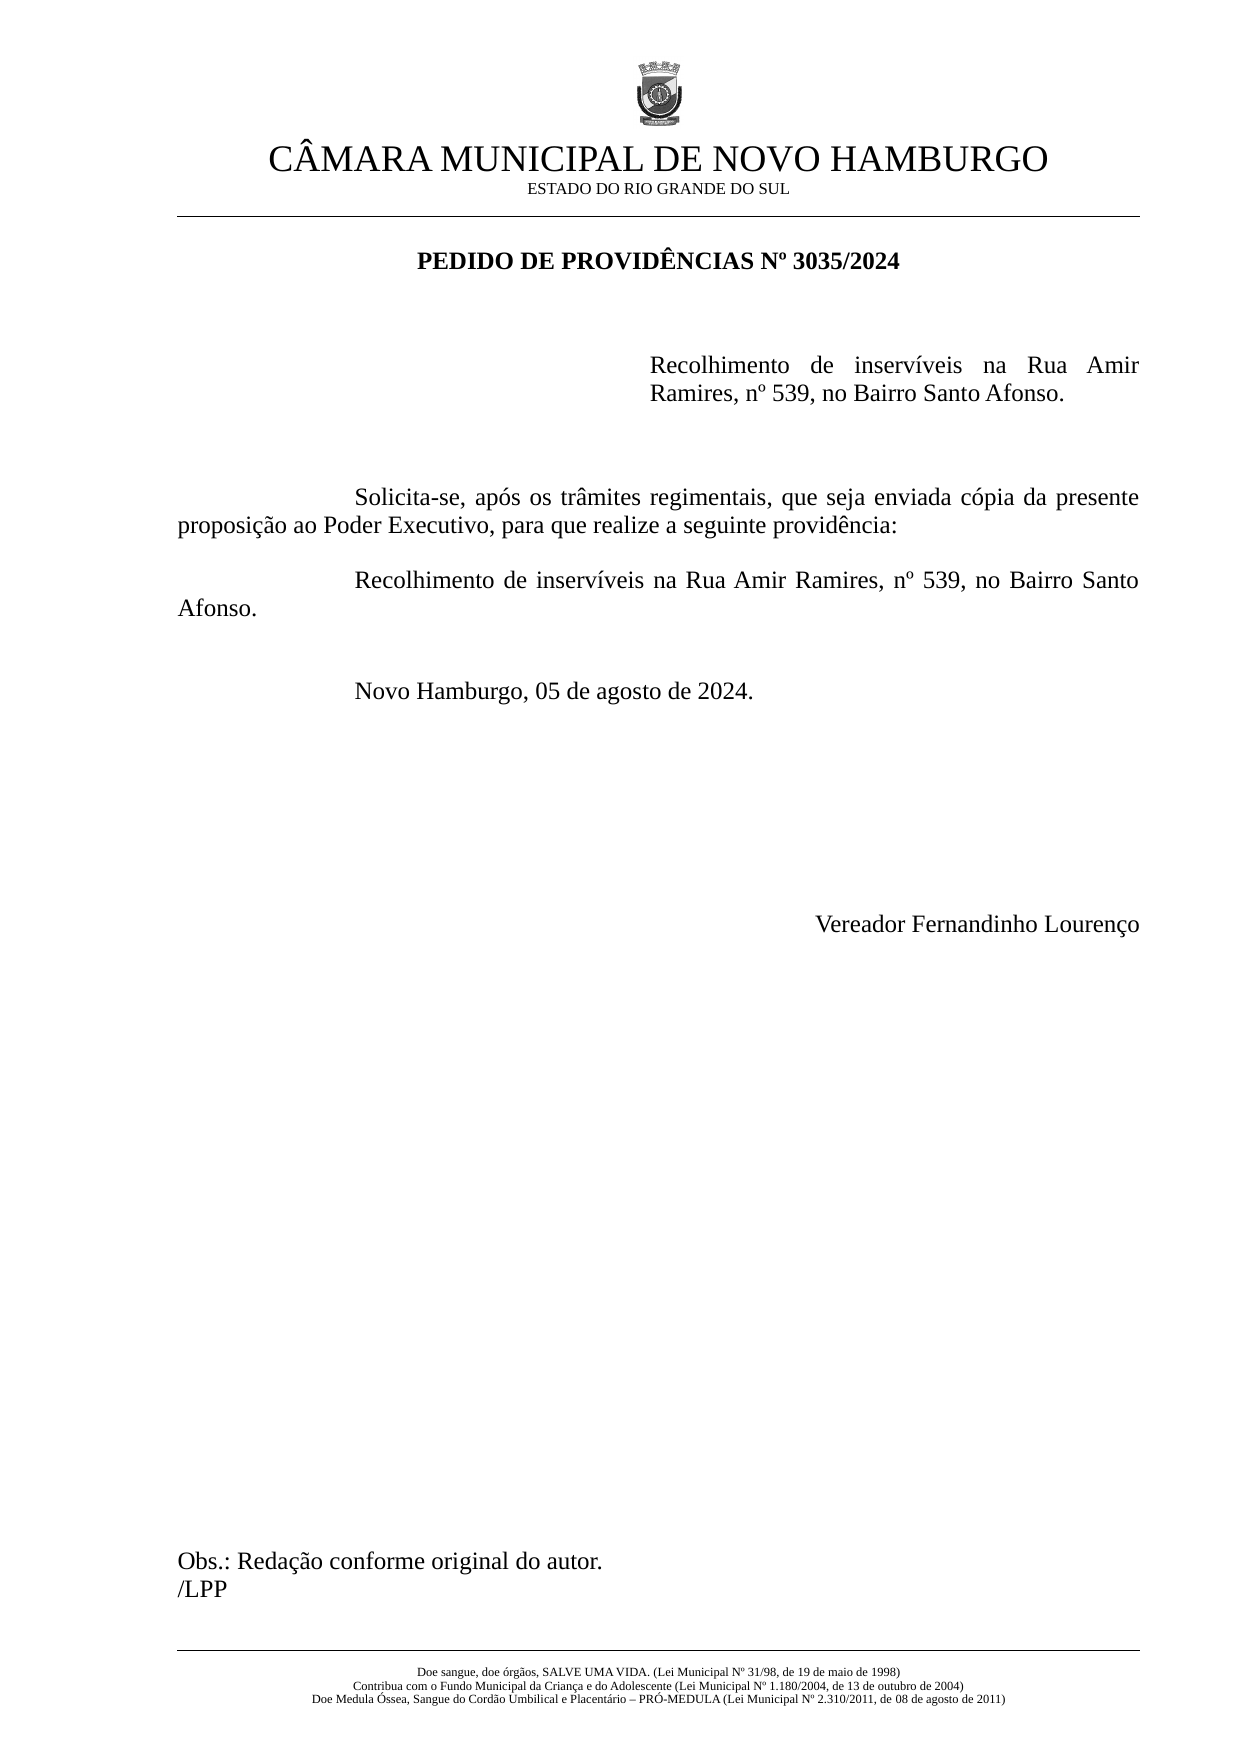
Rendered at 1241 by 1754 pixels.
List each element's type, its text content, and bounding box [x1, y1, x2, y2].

text /LPP [177, 1575, 1140, 1603]
text PEDIDO DE PROVIDÊNCIAS Nº 3035/2024 [177, 247, 1140, 274]
list Recolhimento de inservíveis na Rua Amir Ramires, nº 539, no Bairro Santo Afonso. [649, 351, 1140, 407]
text Obs.: Redação conforme original do autor. [177, 1547, 1140, 1575]
text Solicita-se, após os trâmites regimentais, que seja enviada cópia da presente proposição ao Poder Executivo, para que realize a seguinte providência: [177, 483, 1140, 539]
text Recolhimento de inservíveis na Rua Amir Ramires, nº 539, no Bairro Santo Afonso. [177, 567, 1140, 622]
text Vereador Fernandinho Lourenço [649, 910, 1140, 938]
text Novo Hamburgo, 05 de agosto de 2024. [177, 677, 1140, 705]
